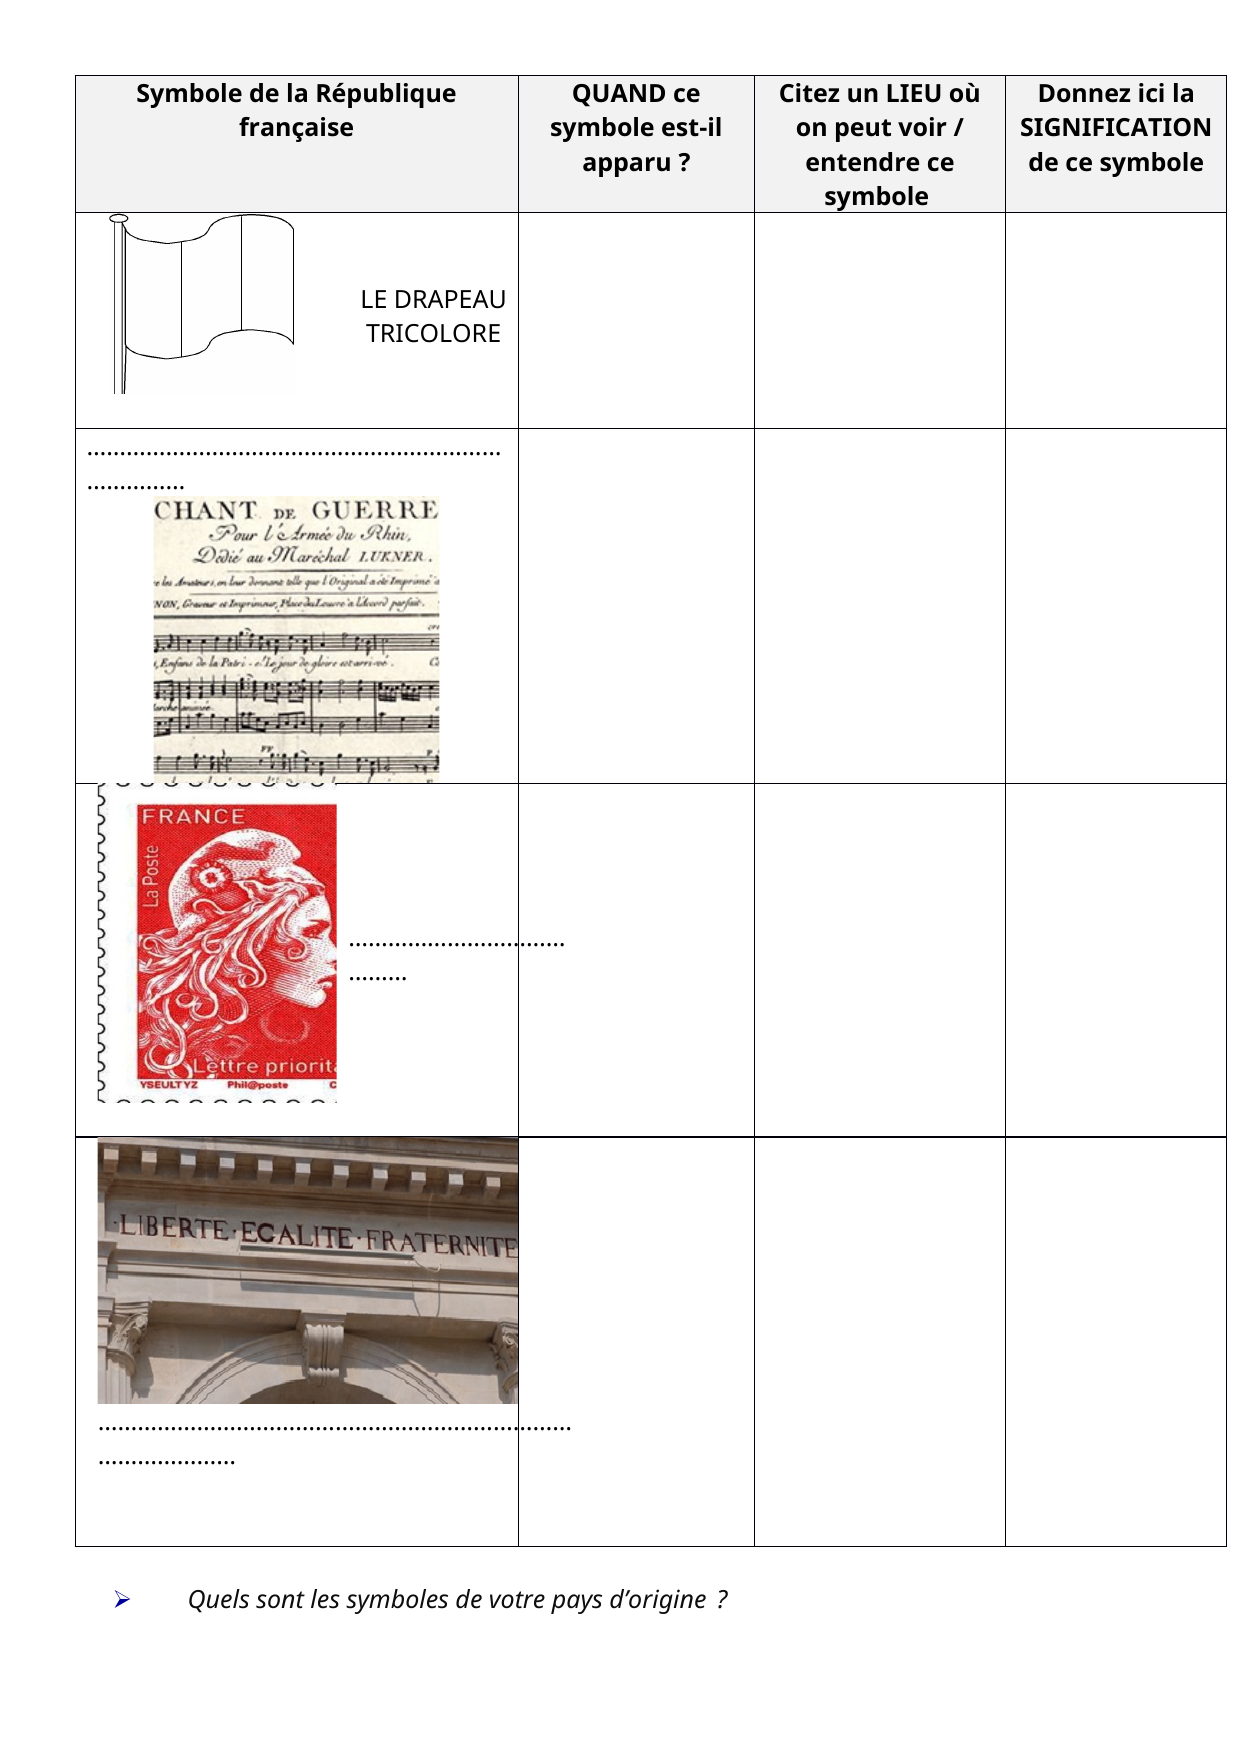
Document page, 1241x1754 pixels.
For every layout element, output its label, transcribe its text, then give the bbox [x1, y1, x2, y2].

table_header [295, 213, 318, 394]
table_cell [1006, 784, 1226, 1136]
table_cell [755, 784, 1005, 1136]
table_header Donnez ici la SIGNIFICATION de ce symbole [1006, 76, 1226, 212]
table_cell [519, 1138, 754, 1546]
table_header [157, 784, 337, 1102]
picture [97, 1137, 518, 1404]
table_header [86, 213, 109, 394]
table_cell [76, 213, 518, 428]
table_cell [519, 429, 754, 782]
table_header Citez un LIEU où on peut voir / entendre ce symbole [755, 76, 1005, 212]
table_header Symbole de la République française [76, 76, 518, 212]
table_cell [755, 213, 1005, 428]
table_header [86, 784, 97, 1102]
table_cell [1006, 429, 1226, 782]
table_cell …………………………………………………………………… [76, 429, 518, 782]
table_cell [1006, 213, 1226, 428]
picture [97, 496, 440, 1103]
table_cell [519, 784, 754, 1136]
picture [109, 213, 295, 394]
table_cell [76, 1138, 518, 1546]
list Quels sont les symboles de votre pays d’origine ? [112, 1581, 1165, 1615]
table_header QUAND ce symbole est-il apparu ? [519, 76, 754, 212]
table_header ………………………………………………………………………………… [86, 1138, 518, 1512]
table_cell [1006, 1138, 1226, 1546]
table_cell [755, 1138, 1005, 1546]
table_cell [755, 429, 1005, 782]
table_cell [76, 784, 518, 1136]
table_header LE DRAPEAU TRICOLORE [318, 213, 518, 394]
table_cell [519, 213, 754, 428]
table_header …………………………………… [337, 784, 518, 1102]
